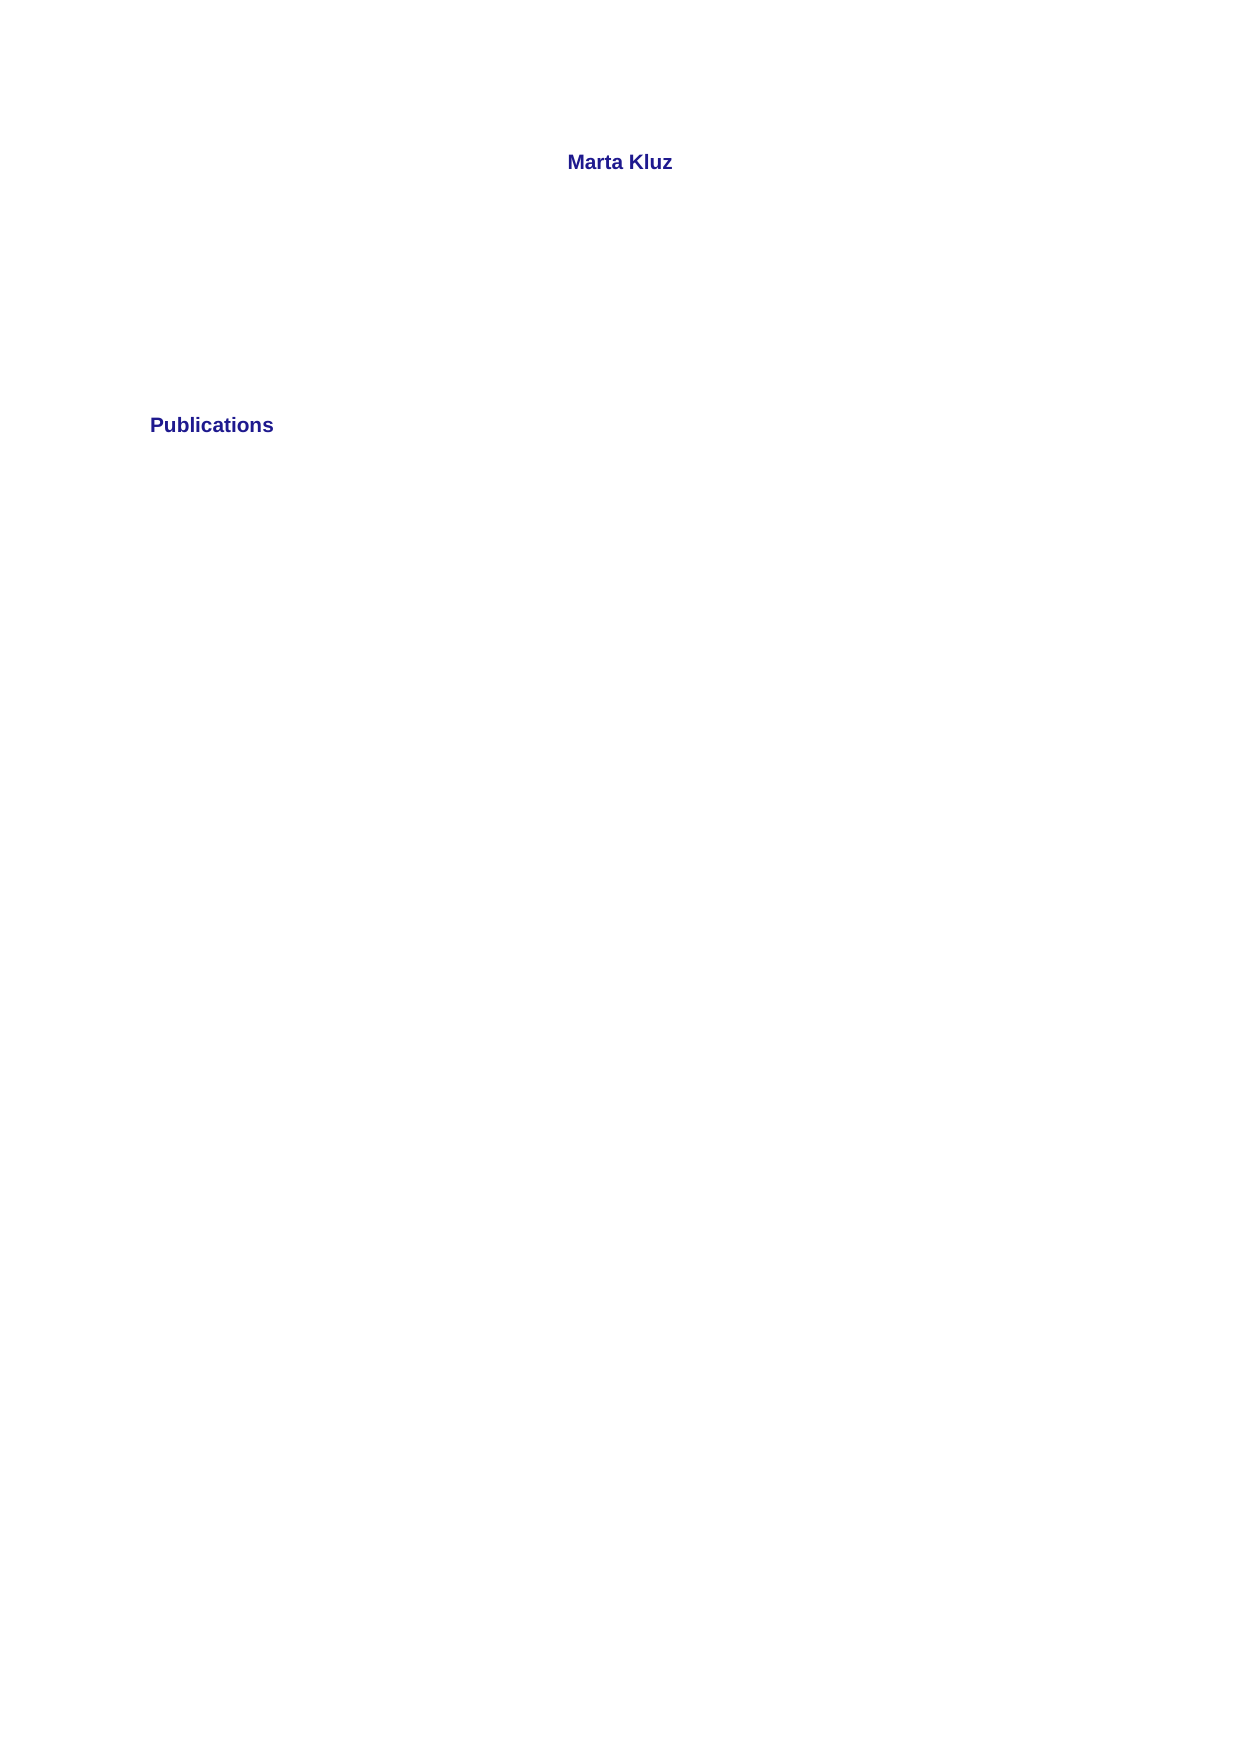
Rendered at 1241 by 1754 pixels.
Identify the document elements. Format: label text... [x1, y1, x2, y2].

subtitle Publications [150, 412, 1090, 436]
subtitle Marta Kluz [150, 150, 1090, 174]
